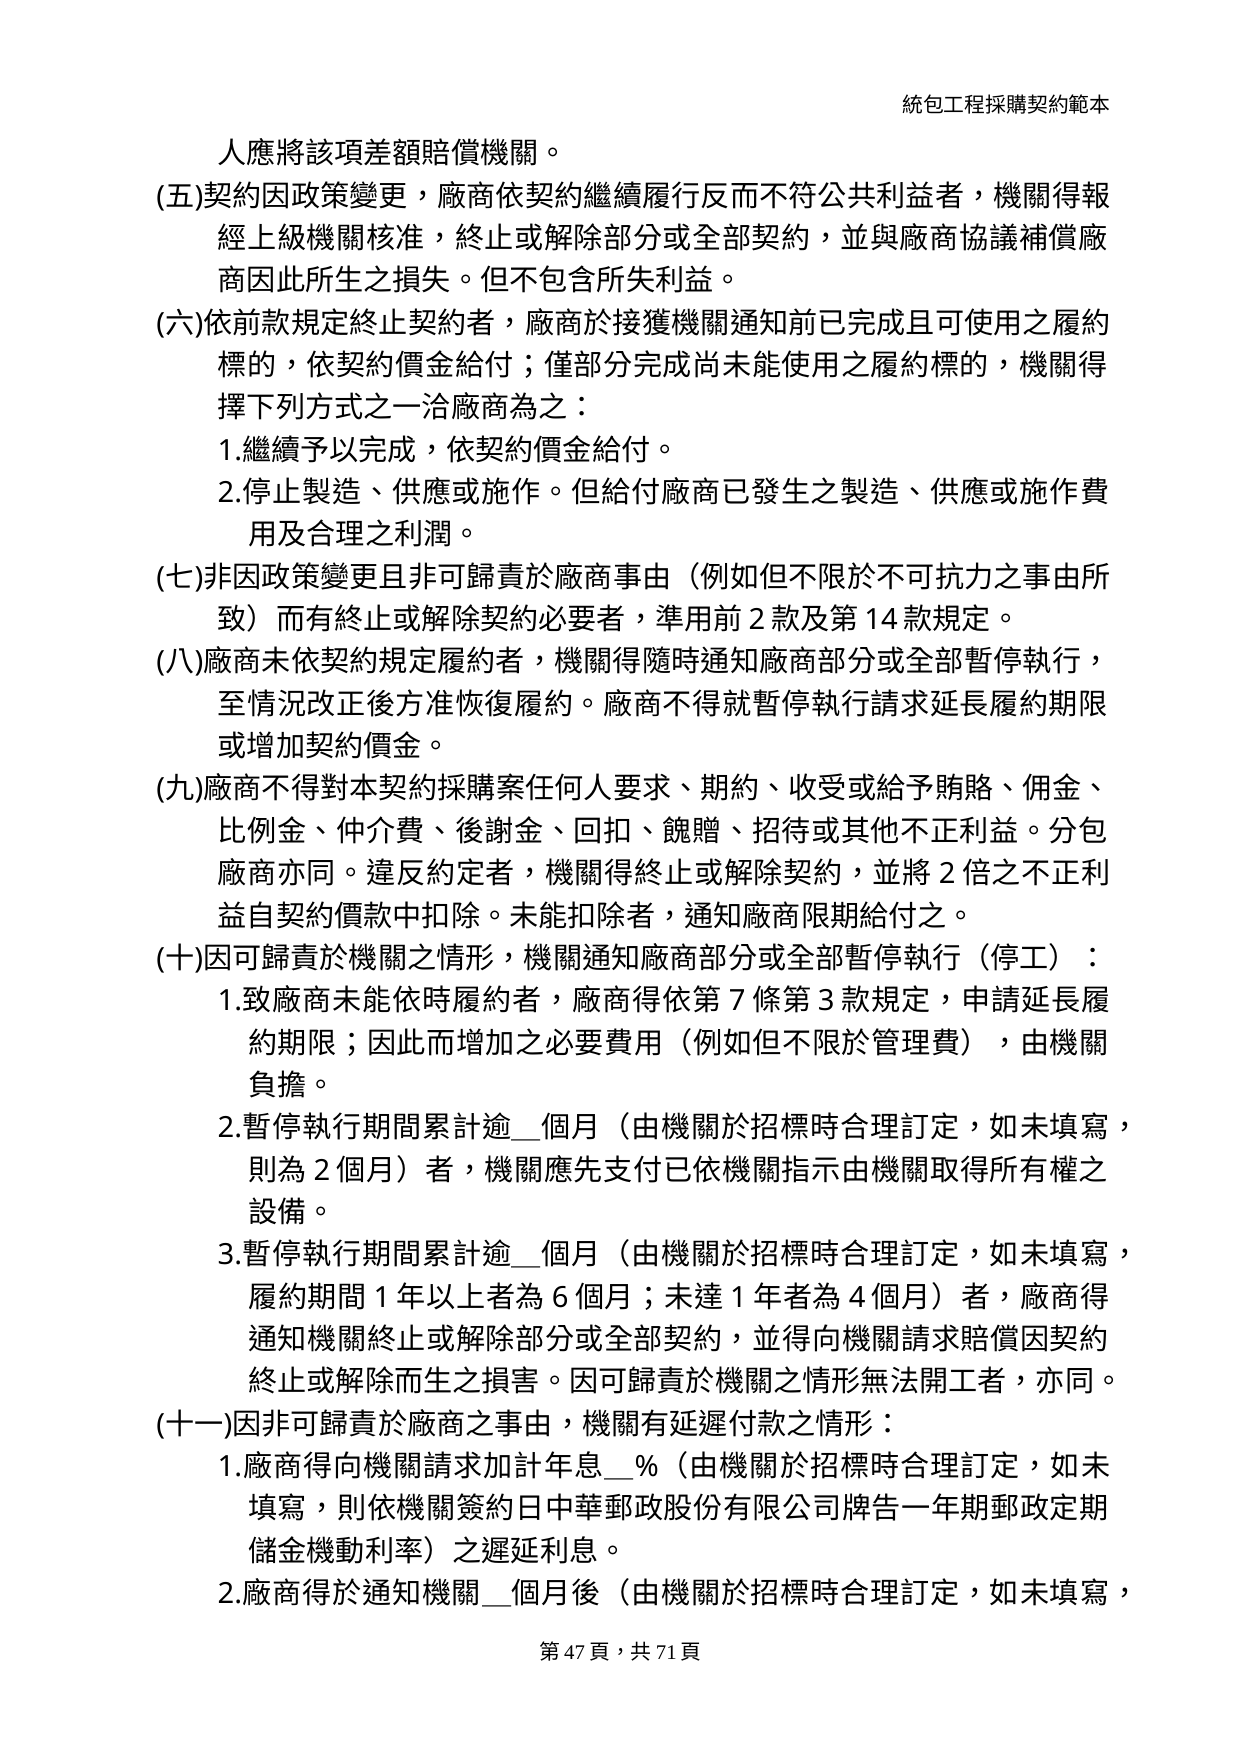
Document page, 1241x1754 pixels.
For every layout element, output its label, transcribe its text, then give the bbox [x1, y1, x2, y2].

text (九)廠商不得對本契約採購案任何人要求、期約、收受或給予賄賂、佣金、比例金、仲介費、後謝金、回扣、餽贈、招待或其他不正利益。分包廠商亦同。違反約定者，機關得終止或解除契約，並將2倍之不正利益自契約價款中扣除。未能扣除者，通知廠商限期給付之。 [156, 765, 1110, 934]
text (七)非因政策變更且非可歸責於廠商事由（例如但不限於不可抗力之事由所致）而有終止或解除契約必要者，準用前2款及第14款規定。 [156, 553, 1110, 638]
text (八)廠商未依契約規定履約者，機關得隨時通知廠商部分或全部暫停執行，至情況改正後方准恢復履約。廠商不得就暫停執行請求延長履約期限或增加契約價金。 [156, 638, 1110, 765]
text 3.暫停執行期間累計逾＿個月（由機關於招標時合理訂定，如未填寫，履約期間1年以上者為6個月；未達1年者為4個月）者，廠商得通知機關終止或解除部分或全部契約，並得向機關請求賠償因契約終止或解除而生之損害。因可歸責於機關之情形無法開工者，亦同。 [217, 1231, 1110, 1400]
text 1.廠商得向機關請求加計年息＿%（由機關於招標時合理訂定，如未填寫，則依機關簽約日中華郵政股份有限公司牌告一年期郵政定期儲金機動利率）之遲延利息。 [217, 1443, 1110, 1569]
text 1.致廠商未能依時履約者，廠商得依第7條第3款規定，申請延長履約期限；因此而增加之必要費用（例如但不限於管理費），由機關負擔。 [217, 977, 1110, 1104]
text 2.廠商得於通知機關＿個月後（由機關於招標時合理訂定，如未填寫，則為1個月）暫停或減緩施工進度、依第7條第3款規定，申請延長履約期限；廠商因此增加之必要費用，由機關負擔。 [217, 1569, 1110, 1612]
text 2.暫停執行期間累計逾＿個月（由機關於招標時合理訂定，如未填寫，則為2個月）者，機關應先支付已依機關指示由機關取得所有權之設備。 [217, 1104, 1110, 1231]
text (六)依前款規定終止契約者，廠商於接獲機關通知前已完成且可使用之履約標的，依契約價金給付；僅部分完成尚未能使用之履約標的，機關得擇下列方式之一洽廠商為之： [156, 299, 1110, 426]
text (十)因可歸責於機關之情形，機關通知廠商部分或全部暫停執行（停工）： [156, 934, 1110, 977]
text 2.停止製造、供應或施作。但給付廠商已發生之製造、供應或施作費用及合理之利潤。 [217, 468, 1110, 553]
text (十一)因非可歸責於廠商之事由，機關有延遲付款之情形： [156, 1400, 1110, 1443]
text (四)契約經依第1款規定或因可歸責於廠商之事由致終止或解除者，機關得自通知廠商終止或解除契約日起，扣發廠商應得之工程款，包括尚未領取之工程估驗款、全部保留款等，並不發還廠商之履約保證金。至本契約經機關自行或洽請其他廠商完成後，如扣除機關為完成本契約所支付之一切費用及所受損害後有剩餘者，機關應將該差額給付廠商；無洽其他廠商完成之必要者，亦同。如有不足者，廠商及其連帶保證人應將該項差額賠償機關。 [156, 130, 1110, 172]
text 1.繼續予以完成，依契約價金給付。 [217, 426, 1110, 468]
text (五)契約因政策變更，廠商依契約繼續履行反而不符公共利益者，機關得報經上級機關核准，終止或解除部分或全部契約，並與廠商協議補償廠商因此所生之損失。但不包含所失利益。 [156, 172, 1110, 299]
